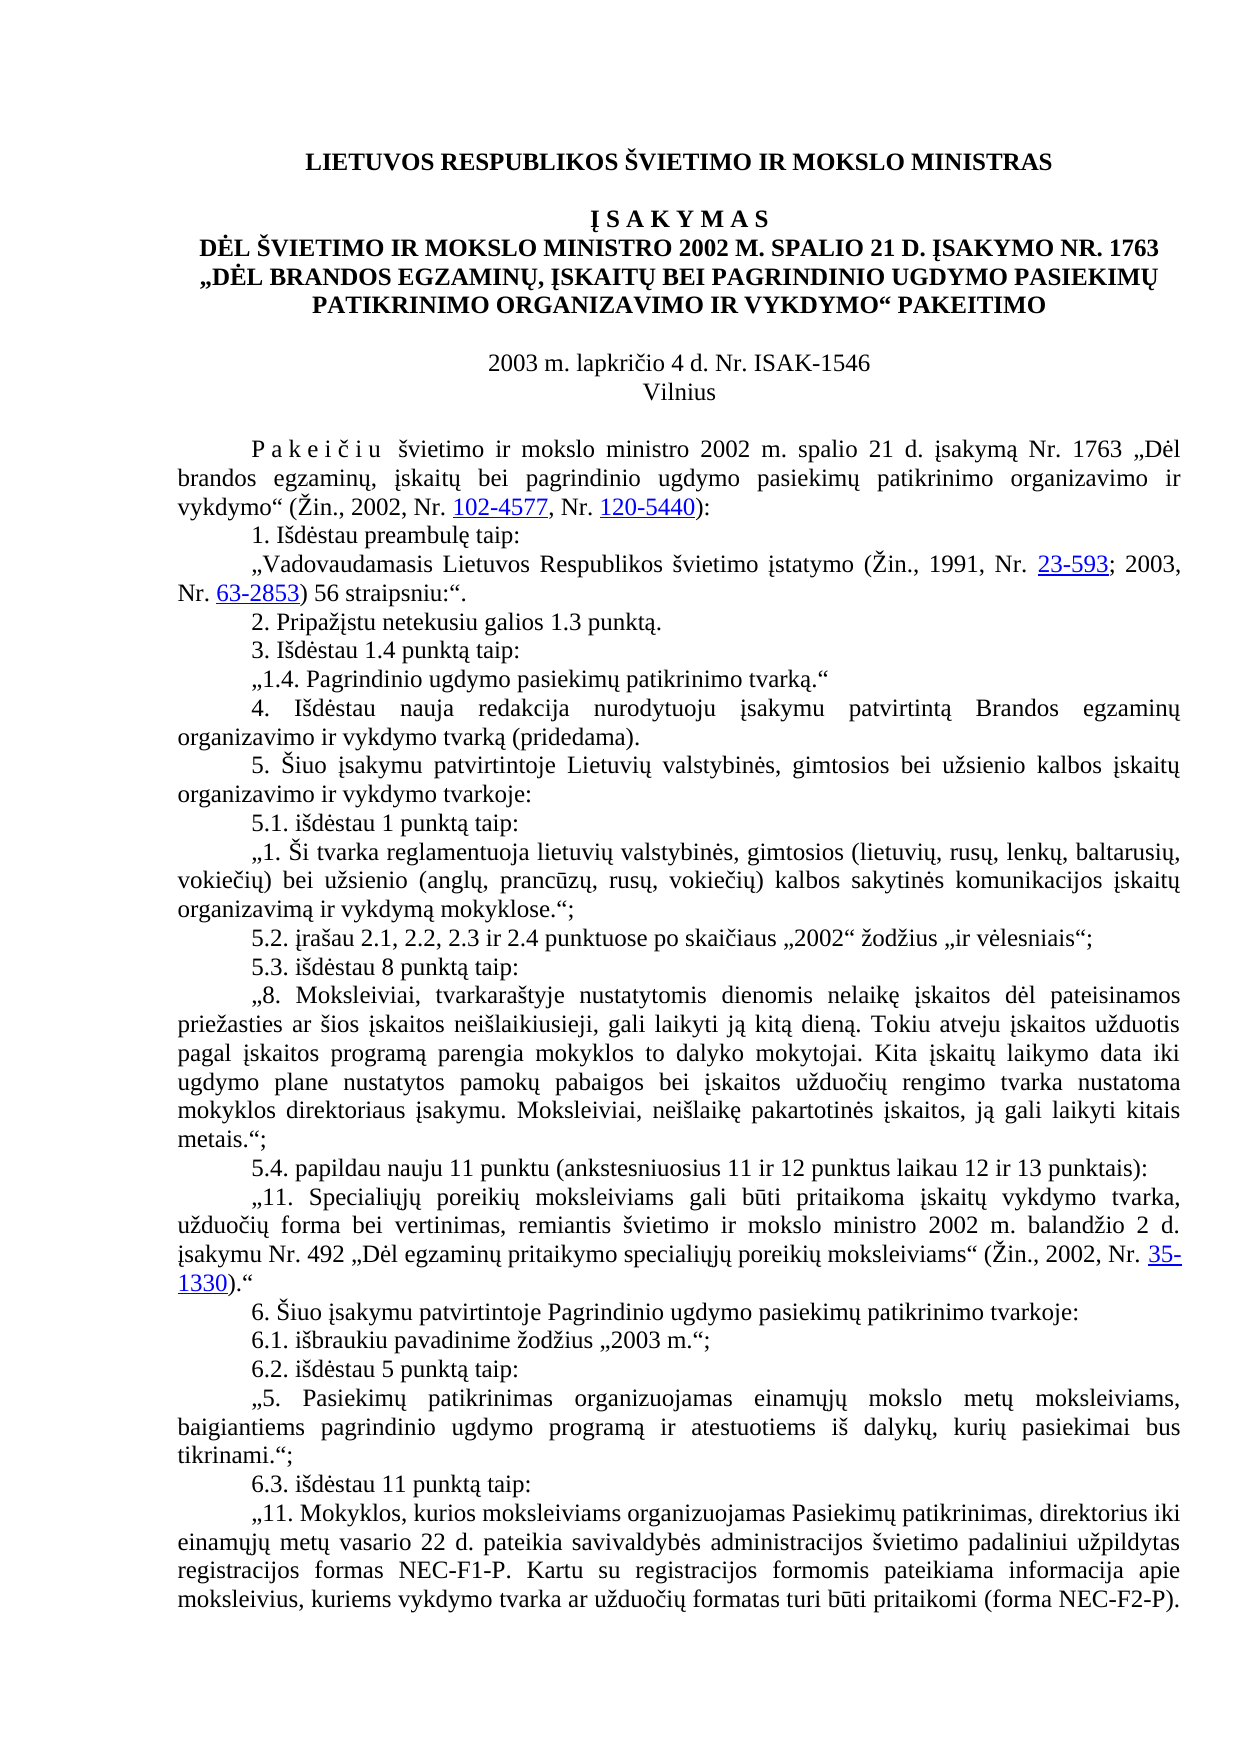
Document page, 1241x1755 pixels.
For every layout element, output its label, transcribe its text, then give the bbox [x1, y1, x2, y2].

text 6.2. išdėstau 5 punktą taip: [177, 1354, 1181, 1383]
text „8. Moksleiviai, tvarkaraštyje nustatytomis dienomis nelaikę įskaitos dėl pateisinamos priežasties ar šios įskaitos neišlaikiusieji, gali laikyti ją kitą dieną. Tokiu atveju įskaitos užduotis pagal įskaitos programą parengia mokyklos to dalyko mokytojai. Kita įskaitų laikymo data iki ugdymo plane nustatytos pamokų pabaigos bei įskaitos užduočių rengimo tvarka nustatoma mokyklos direktoriaus įsakymu. Moksleiviai, neišlaikę pakartotinės įskaitos, ją gali laikyti kitais metais.“; [177, 981, 1181, 1153]
text LIETUVOS RESPUBLIKOS ŠVIETIMO IR MOKSLO MINISTRAS [177, 147, 1181, 176]
text 2003 m. lapkričio 4 d. Nr. ISAK-1546 [177, 348, 1181, 377]
text 2. Pripažįstu netekusiu galios 1.3 punktą. [177, 607, 1181, 636]
text „1.4. Pagrindinio ugdymo pasiekimų patikrinimo tvarką.“ [177, 664, 1181, 693]
text 5.4. papildau nauju 11 punktu (ankstesniuosius 11 ir 12 punktus laikau 12 ir 13 punktais): [177, 1153, 1181, 1182]
text DĖL ŠVIETIMO IR MOKSLO MINISTRO 2002 M. SPALIO 21 D. ĮSAKYMO NR. 1763 „DĖL BRANDOS EGZAMINŲ, ĮSKAITŲ BEI PAGRINDINIO UGDYMO PASIEKIMŲ PATIKRINIMO ORGANIZAVIMO IR VYKDYMO“ PAKEITIMO [177, 233, 1181, 319]
text 5.2. įrašau 2.1, 2.2, 2.3 ir 2.4 punktuose po skaičiaus „2002“ žodžius „ir vėlesniais“; [177, 923, 1181, 952]
text „Vadovaudamasis Lietuvos Respublikos švietimo įstatymo (Žin., 1991, Nr. 23-593; 2003, Nr. 63-2853) 56 straipsniu:“. [177, 549, 1181, 607]
text 3. Išdėstau 1.4 punktą taip: [177, 636, 1181, 664]
text „5. Pasiekimų patikrinimas organizuojamas einamųjų mokslo metų moksleiviams, baigiantiems pagrindinio ugdymo programą ir atestuotiems iš dalykų, kurių pasiekimai bus tikrinami.“; [177, 1383, 1181, 1469]
text 4. Išdėstau nauja redakcija nurodytuoju įsakymu patvirtintą Brandos egzaminų organizavimo ir vykdymo tvarką (pridedama). [177, 693, 1181, 751]
text 1. Išdėstau preambulę taip: [177, 521, 1181, 549]
text „1. Ši tvarka reglamentuoja lietuvių valstybinės, gimtosios (lietuvių, rusų, lenkų, baltarusių, vokiečių) bei užsienio (anglų, prancūzų, rusų, vokiečių) kalbos sakytinės komunikacijos įskaitų organizavimą ir vykdymą mokyklose.“; [177, 837, 1181, 923]
text 6. Šiuo įsakymu patvirtintoje Pagrindinio ugdymo pasiekimų patikrinimo tvarkoje: [177, 1297, 1181, 1326]
text 6.1. išbraukiu pavadinime žodžius „2003 m.“; [177, 1326, 1181, 1354]
text 5.1. išdėstau 1 punktą taip: [177, 808, 1181, 837]
text „11. Specialiųjų poreikių moksleiviams gali būti pritaikoma įskaitų vykdymo tvarka, užduočių forma bei vertinimas, remiantis švietimo ir mokslo ministro 2002 m. balandžio 2 d. įsakymu Nr. 492 „Dėl egzaminų pritaikymo specialiųjų poreikių moksleiviams“ (Žin., 2002, Nr. 35-1330).“ [177, 1182, 1181, 1297]
text „11. mokyklos, kurios moksleiviams organizuojamas Pasiekimų patikrinimas, direktorius iki einamųjų metų vasario 22 d. pateikia savivaldybės administracijos švietimo padaliniui užpildytas registracijos formas NEC-F1-P. Kartu su registracijos formomis pateikiama informacija apie moksleivius, kuriems vykdymo tvarka ar užduočių formatas turi būti pritaikomi (forma NEC-F2-P). [177, 1498, 1181, 1613]
text 5. Šiuo įsakymu patvirtintoje Lietuvių valstybinės, gimtosios bei užsienio kalbos įskaitų organizavimo ir vykdymo tvarkoje: [177, 751, 1181, 808]
text 5.3. išdėstau 8 punktą taip: [177, 952, 1181, 981]
text Pakeičiu švietimo ir mokslo ministro 2002 m. spalio 21 d. įsakymą Nr. 1763 „Dėl brandos egzaminų, įskaitų bei pagrindinio ugdymo pasiekimų patikrinimo organizavimo ir vykdymo“ (Žin., 2002, Nr. 102-4577, Nr. 120-5440): [177, 434, 1181, 521]
text 6.3. išdėstau 11 punktą taip: [177, 1469, 1181, 1498]
text Į S A K Y M A S [177, 204, 1181, 233]
text Vilnius [177, 377, 1181, 406]
